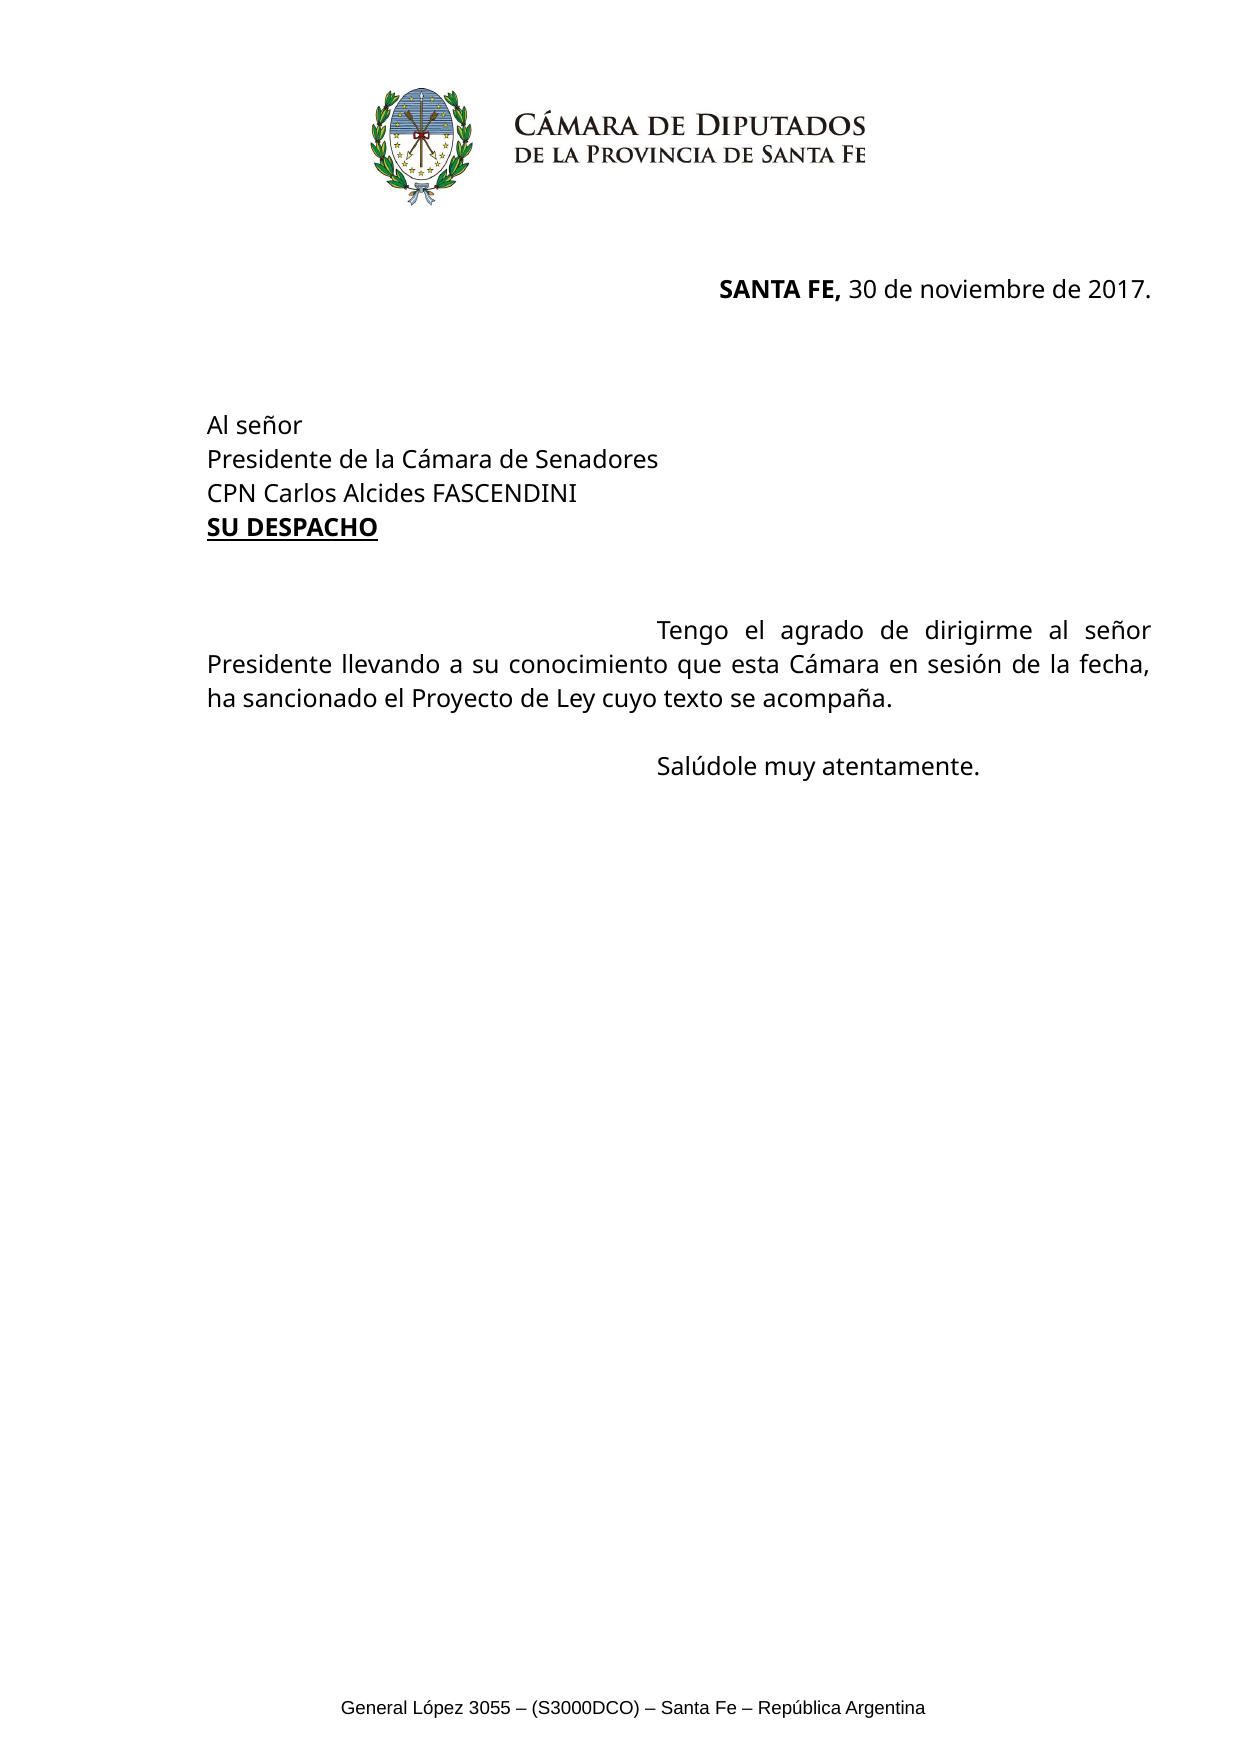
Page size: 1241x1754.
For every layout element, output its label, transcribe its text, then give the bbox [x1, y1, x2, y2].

text SU DESPACHO [207, 510, 1152, 544]
text Tengo el agrado de dirigirme al señor Presidente llevando a su conocimiento que esta Cámara en sesión de la fecha, ha sancionado el Proyecto de Ley cuyo texto se acompaña. [207, 612, 1152, 714]
text SANTA FE, 30 de noviembre de 2017. [207, 272, 1152, 306]
picture [370, 88, 866, 210]
text Salúdole muy atentamente. [207, 748, 1152, 783]
text CPN Carlos Alcides FASCENDINI [207, 476, 1152, 510]
text Al señor [207, 408, 1152, 442]
text Presidente de la Cámara de Senadores [207, 442, 1152, 476]
